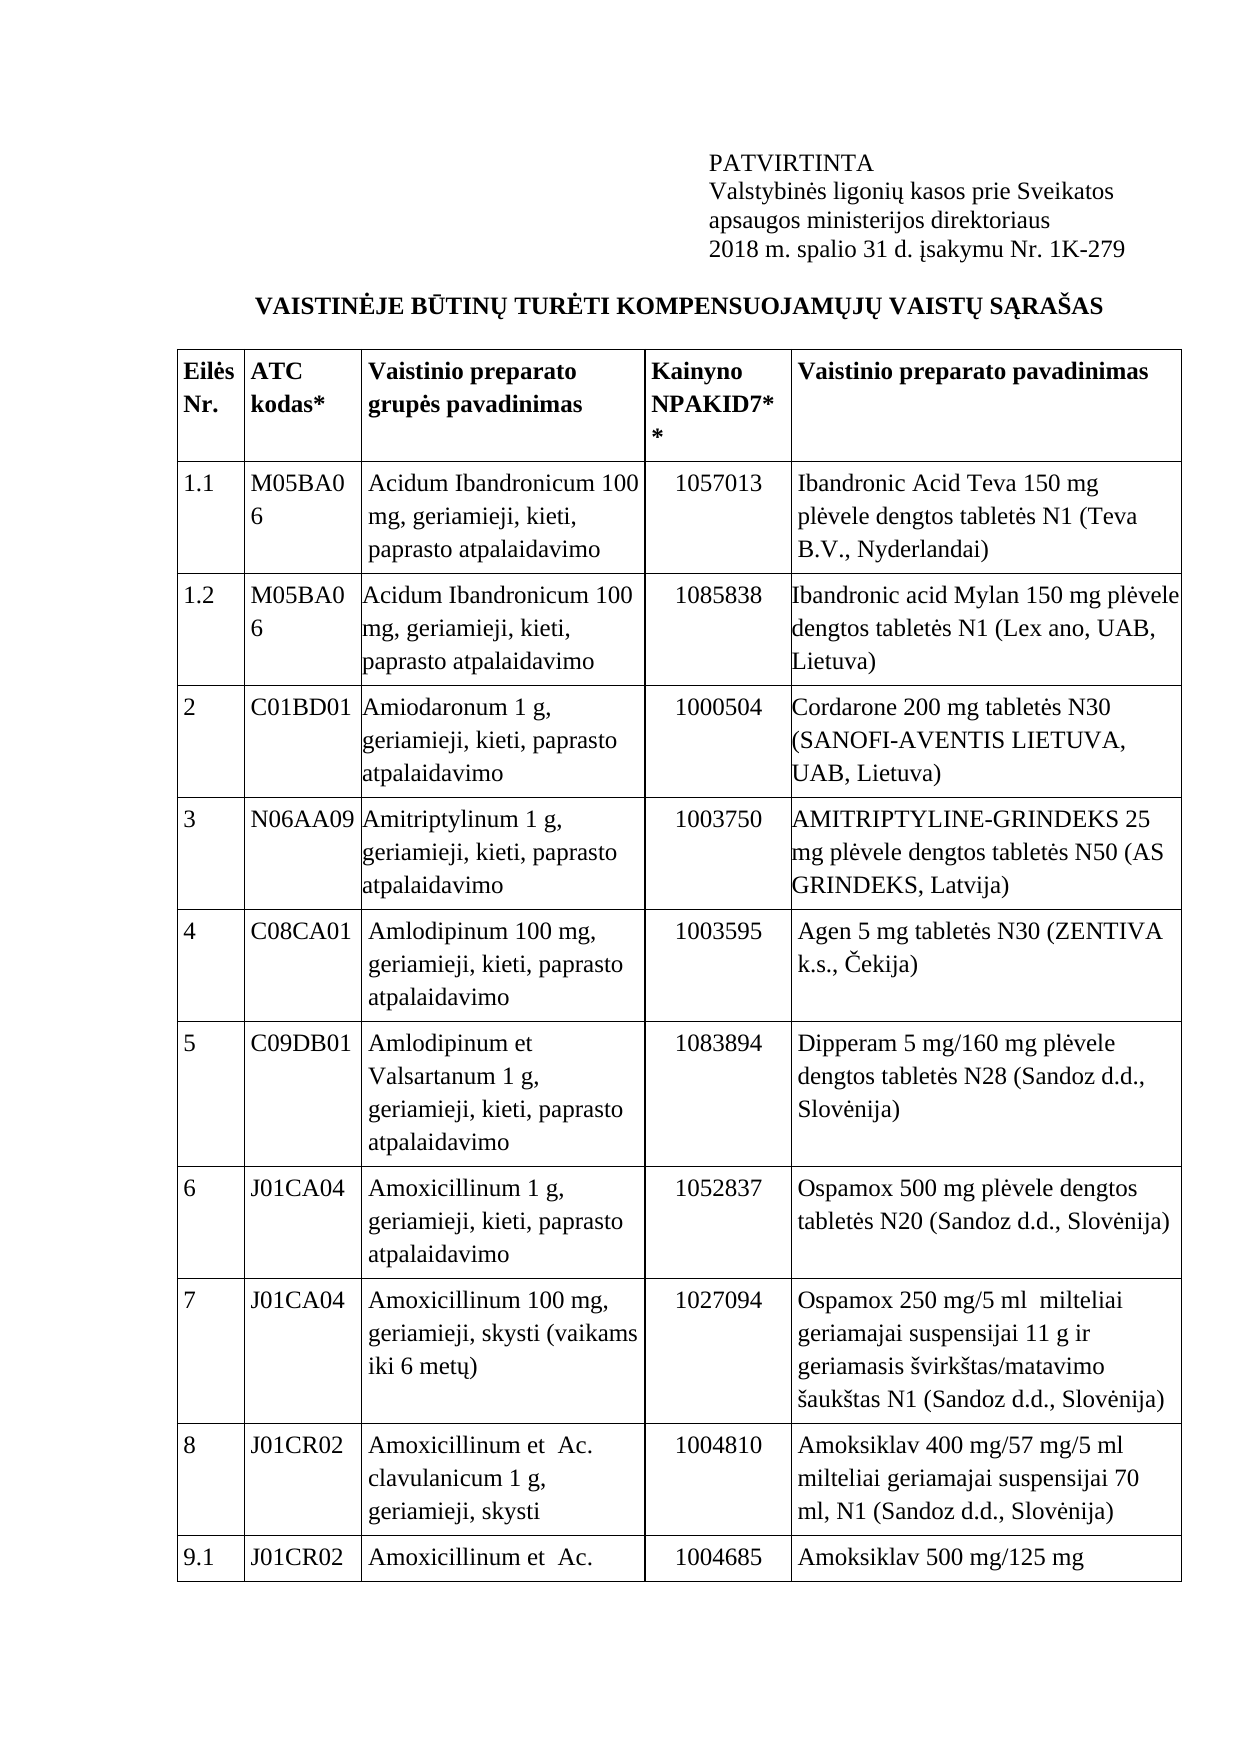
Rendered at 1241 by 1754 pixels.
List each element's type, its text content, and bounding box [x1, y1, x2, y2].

table_cell Amoxicillinum et Ac. clavulanicum 1 g, geriamieji, skysti [362, 1424, 644, 1535]
table_cell 8 [178, 1424, 244, 1535]
table_cell J01CA04 [245, 1167, 361, 1278]
table_cell Ospamox 250 mg/5 ml milteliai geriamajai suspensijai 11 g ir geriamasis švirkštas/matavimo šaukštas N1 (Sandoz d.d., Slovėnija) [792, 1279, 1181, 1423]
table_cell N06AA09 [245, 798, 361, 909]
table_cell 1003750 [646, 798, 791, 909]
table_cell M05BA06 [245, 462, 361, 573]
table_cell C09DB01 [245, 1022, 361, 1166]
text Valstybinės ligonių kasos prie Sveikatos [177, 176, 1181, 205]
table_cell Acidum Ibandronicum 100 mg, geriamieji, kieti, paprasto atpalaidavimo [362, 462, 644, 573]
table_cell Ospamox 500 mg plėvele dengtos tabletės N20 (Sandoz d.d., Slovėnija) [792, 1167, 1181, 1278]
table_cell 1027094 [646, 1279, 791, 1423]
table_cell 7 [178, 1279, 244, 1423]
table_cell Amitriptylinum 1 g, geriamieji, kieti, paprasto atpalaidavimo [362, 798, 644, 909]
table_cell 2 [178, 686, 244, 797]
table_cell Amlodipinum et Valsartanum 1 g, geriamieji, kieti, paprasto atpalaidavimo [362, 1022, 644, 1166]
table_cell 9.1 [178, 1536, 244, 1581]
table_header Eilės Nr. [178, 350, 244, 461]
table_cell Amoxicillinum 100 mg, geriamieji, skysti (vaikams iki 6 metų) [362, 1279, 644, 1423]
table_cell 1083894 [646, 1022, 791, 1166]
table_cell J01CA04 [245, 1279, 361, 1423]
table_cell AMITRIPTYLINE-GRINDEKS 25 mg plėvele dengtos tabletės N50 (AS GRINDEKS, Latvija) [792, 798, 1181, 909]
table_cell Amlodipinum 100 mg, geriamieji, kieti, paprasto atpalaidavimo [362, 910, 644, 1021]
table_cell Amoxicillinum et Ac. [362, 1536, 644, 1581]
table_cell 1052837 [646, 1167, 791, 1278]
table_cell 1003595 [646, 910, 791, 1021]
table_cell 1085838 [646, 574, 791, 685]
table_cell 1004810 [646, 1424, 791, 1535]
table_header Kainyno NPAKID7** [646, 350, 791, 461]
table_cell Amiodaronum 1 g, geriamieji, kieti, paprasto atpalaidavimo [362, 686, 644, 797]
table_header Vaistinio preparato pavadinimas [792, 350, 1181, 461]
table_cell Amoksiklav 400 mg/57 mg/5 ml milteliai geriamajai suspensijai 70 ml, N1 (Sandoz d.d., Slovėnija) [792, 1424, 1181, 1535]
table_cell Amoxicillinum 1 g, geriamieji, kieti, paprasto atpalaidavimo [362, 1167, 644, 1278]
text 2018 m. spalio 31 d. įsakymu Nr. 1K-279 [177, 234, 1181, 263]
table_cell 1.2 [178, 574, 244, 685]
table_cell 1000504 [646, 686, 791, 797]
table_cell J01CR02 [245, 1536, 361, 1581]
table_cell 1057013 [646, 462, 791, 573]
table_cell J01CR02 [245, 1424, 361, 1535]
text apsaugos ministerijos direktoriaus [177, 205, 1181, 234]
table_cell Agen 5 mg tabletės N30 (ZENTIVA k.s., Čekija) [792, 910, 1181, 1021]
table_cell C01BD01 [245, 686, 361, 797]
table_cell 3 [178, 798, 244, 909]
table_cell 4 [178, 910, 244, 1021]
table_cell 5 [178, 1022, 244, 1166]
text PATVIRTINTA [709, 148, 1181, 176]
table_header ATC kodas* [245, 350, 361, 461]
table_cell Ibandronic Acid Teva 150 mg plėvele dengtos tabletės N1 (Teva B.V., Nyderlandai) [792, 462, 1181, 573]
table_header Vaistinio preparato grupės pavadinimas [362, 350, 644, 461]
table_cell Ibandronic acid Mylan 150 mg plėvele dengtos tabletės N1 (Lex ano, UAB, Lietuva) [792, 574, 1181, 685]
table_cell Cordarone 200 mg tabletės N30 (SANOFI-AVENTIS LIETUVA, UAB, Lietuva) [792, 686, 1181, 797]
table_cell C08CA01 [245, 910, 361, 1021]
text VAISTINĖJE BŪTINŲ TURĖTI KOMPENSUOJAMŲJŲ VAISTŲ SĄRAŠAS [177, 291, 1181, 320]
table_cell Amoksiklav 500 mg/125 mg [792, 1536, 1181, 1581]
table_cell Acidum Ibandronicum 100 mg, geriamieji, kieti, paprasto atpalaidavimo [362, 574, 644, 685]
table_cell Dipperam 5 mg/160 mg plėvele dengtos tabletės N28 (Sandoz d.d., Slovėnija) [792, 1022, 1181, 1166]
table_cell 1.1 [178, 462, 244, 573]
table_cell 6 [178, 1167, 244, 1278]
table_cell M05BA06 [245, 574, 361, 685]
table_cell 1004685 [646, 1536, 791, 1581]
